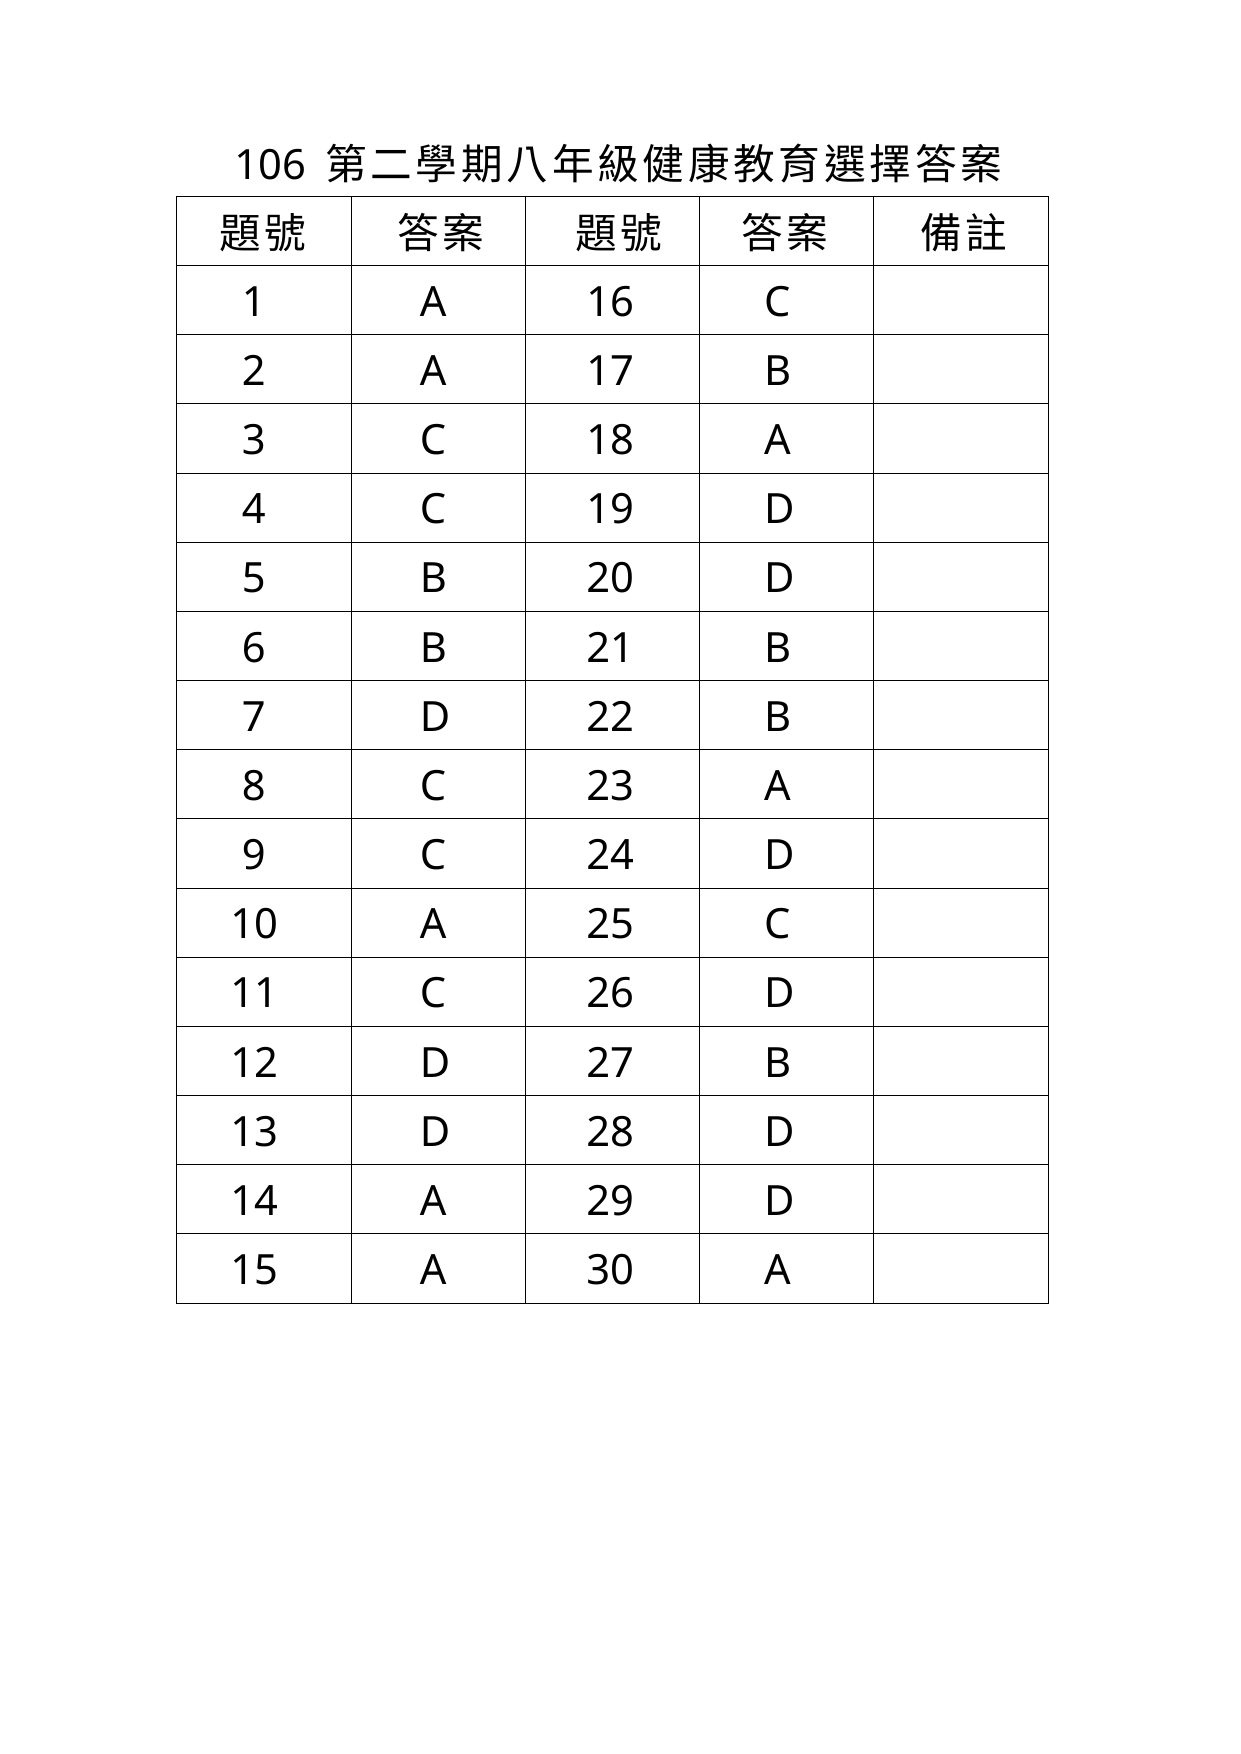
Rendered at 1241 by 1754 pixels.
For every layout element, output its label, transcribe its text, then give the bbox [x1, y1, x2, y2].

table_cell D [700, 819, 873, 887]
table_cell C [352, 474, 525, 542]
table_cell [874, 681, 1048, 749]
table_cell [874, 543, 1048, 611]
table_cell 1 [177, 266, 351, 334]
table_cell [874, 750, 1048, 818]
table_cell A [352, 1165, 525, 1233]
table_cell 27 [526, 1027, 699, 1095]
table_cell A [352, 1234, 525, 1302]
table_cell 5 [177, 543, 351, 611]
table_cell 10 [177, 889, 351, 957]
table_cell A [352, 266, 525, 334]
table_cell D [352, 1027, 525, 1095]
table_cell 9 [177, 819, 351, 887]
table_cell 7 [177, 681, 351, 749]
table_cell D [352, 1096, 525, 1164]
table_cell 4 [177, 474, 351, 542]
table_cell A [700, 750, 873, 818]
table_header 題號 [526, 197, 699, 265]
table_cell D [700, 958, 873, 1026]
table_cell 13 [177, 1096, 351, 1164]
table_cell 8 [177, 750, 351, 818]
table_cell B [700, 335, 873, 403]
table_cell C [700, 889, 873, 957]
table_cell 23 [526, 750, 699, 818]
table_cell 14 [177, 1165, 351, 1233]
table_cell D [352, 681, 525, 749]
table_cell [874, 335, 1048, 403]
table_cell A [700, 404, 873, 472]
table_cell 20 [526, 543, 699, 611]
table_header 答案 [700, 197, 873, 265]
table_cell C [352, 819, 525, 887]
table_cell A [352, 889, 525, 957]
table_cell 28 [526, 1096, 699, 1164]
table_cell [874, 889, 1048, 957]
table_cell C [352, 750, 525, 818]
table_cell D [700, 474, 873, 542]
table_cell 2 [177, 335, 351, 403]
table_cell D [700, 1165, 873, 1233]
table_cell D [700, 1096, 873, 1164]
table_cell [874, 474, 1048, 542]
table_cell [874, 1165, 1048, 1233]
table_cell [874, 958, 1048, 1026]
table_cell B [352, 612, 525, 680]
table_cell D [700, 543, 873, 611]
text 106第二學期八年級健康教育選擇答案 [189, 128, 1052, 196]
table_cell C [352, 958, 525, 1026]
table_cell [874, 404, 1048, 472]
table_header 題號 [177, 197, 351, 265]
table_cell 18 [526, 404, 699, 472]
table_cell A [352, 335, 525, 403]
table_cell B [700, 1027, 873, 1095]
table_cell 26 [526, 958, 699, 1026]
table_cell 17 [526, 335, 699, 403]
table_cell 30 [526, 1234, 699, 1302]
table_header 備註 [874, 197, 1048, 265]
table_cell C [700, 266, 873, 334]
table_cell 12 [177, 1027, 351, 1095]
table_cell 24 [526, 819, 699, 887]
table_cell 6 [177, 612, 351, 680]
table_cell B [700, 681, 873, 749]
table_cell C [352, 404, 525, 472]
table_cell 25 [526, 889, 699, 957]
table_cell [874, 1027, 1048, 1095]
table_cell [874, 819, 1048, 887]
table_cell A [700, 1234, 873, 1302]
table_cell B [352, 543, 525, 611]
table_cell 3 [177, 404, 351, 472]
table_cell 16 [526, 266, 699, 334]
table_cell 21 [526, 612, 699, 680]
table_cell [874, 1234, 1048, 1302]
table_cell 19 [526, 474, 699, 542]
table_cell 11 [177, 958, 351, 1026]
table_cell [874, 612, 1048, 680]
table_cell B [700, 612, 873, 680]
table_header 答案 [352, 197, 525, 265]
table_cell 22 [526, 681, 699, 749]
table_cell [874, 1096, 1048, 1164]
table_cell 29 [526, 1165, 699, 1233]
table_cell 15 [177, 1234, 351, 1302]
table_cell [874, 266, 1048, 334]
